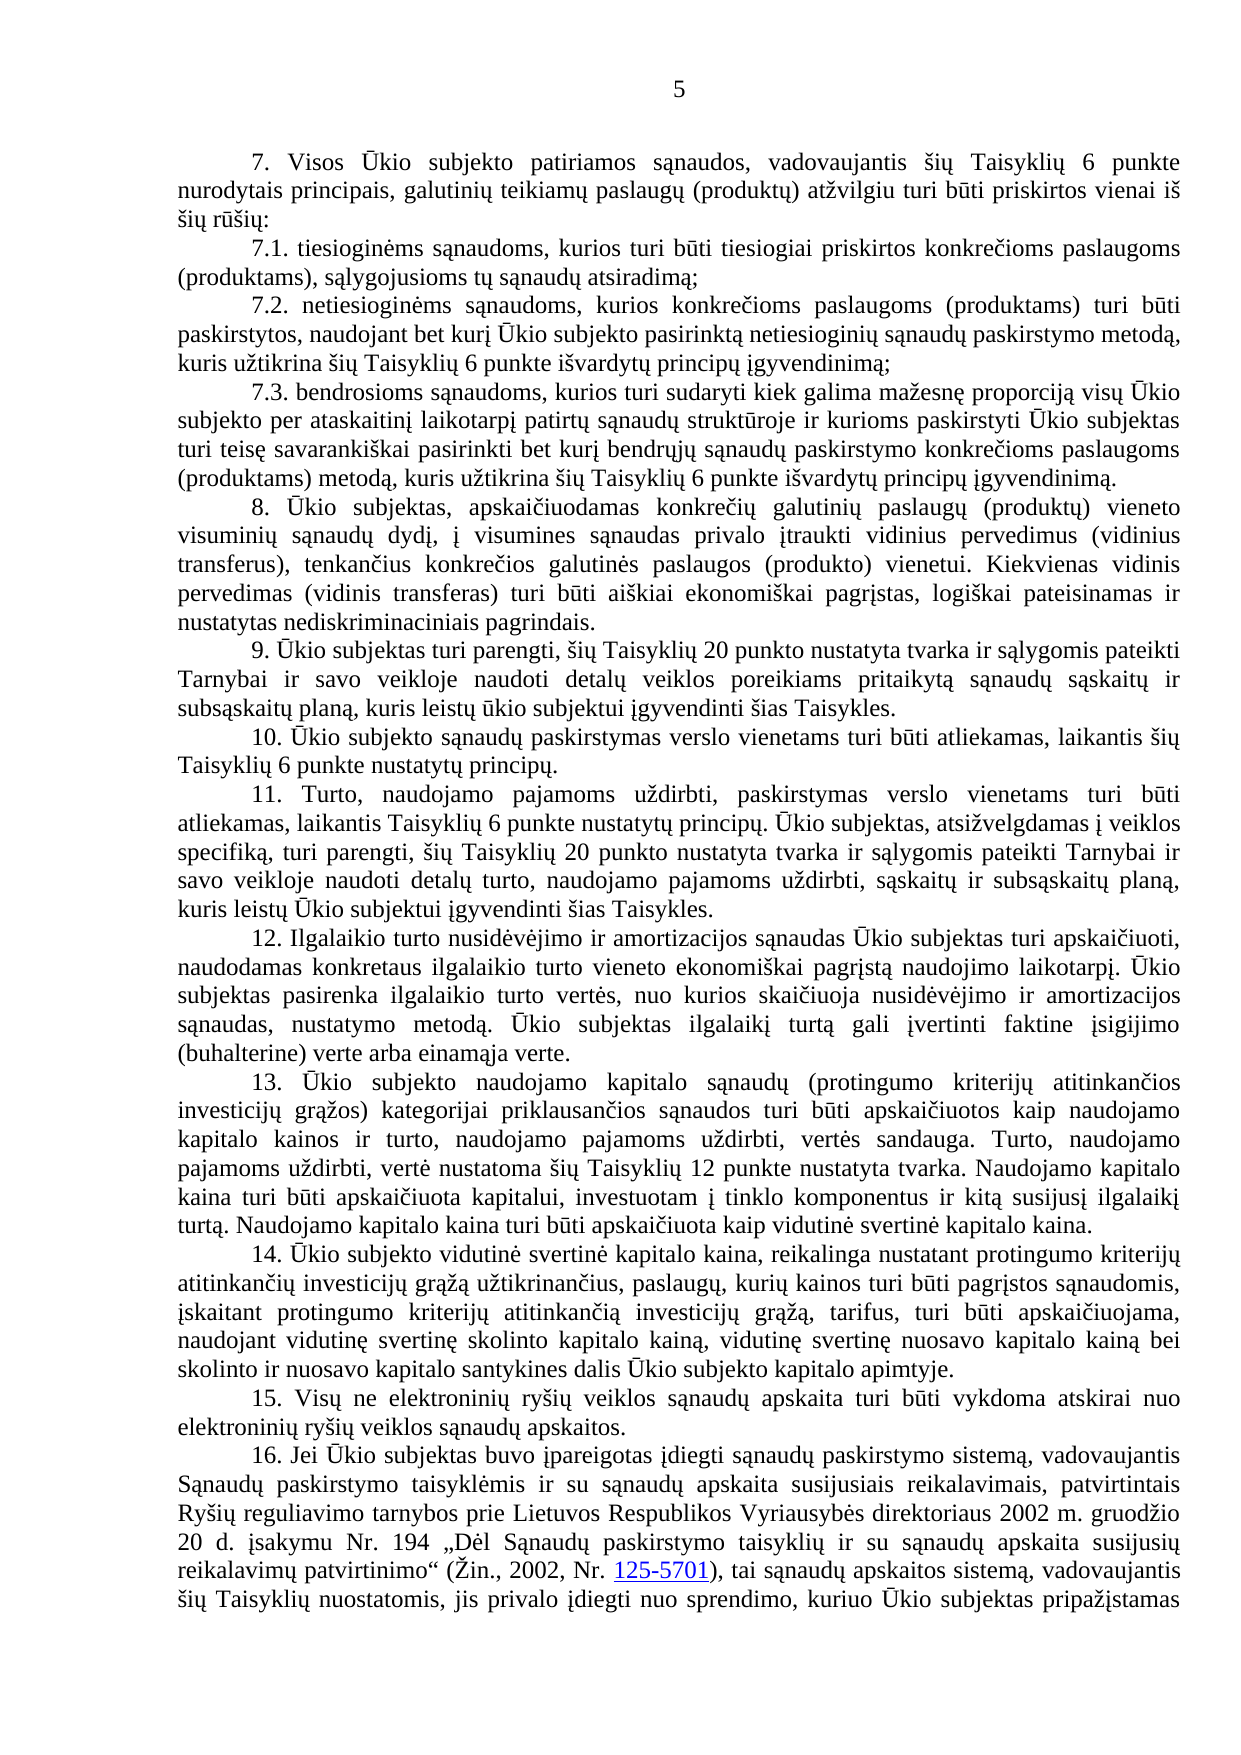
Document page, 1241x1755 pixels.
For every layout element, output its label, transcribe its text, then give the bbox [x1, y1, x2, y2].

text 7.1. tiesioginėms sąnaudoms, kurios turi būti tiesiogiai priskirtos konkrečioms paslaugoms (produktams), sąlygojusioms tų sąnaudų atsiradimą; [177, 233, 1181, 291]
text 8. Ūkio subjektas, apskaičiuodamas konkrečių galutinių paslaugų (produktų) vieneto visuminių sąnaudų dydį, į visumines sąnaudas privalo įtraukti vidinius pervedimus (vidinius transferus), tenkančius konkrečios galutinės paslaugos (produkto) vienetui. Kiekvienas vidinis pervedimas (vidinis transferas) turi būti aiškiai ekonomiškai pagrįstas, logiškai pateisinamas ir nustatytas nediskriminaciniais pagrindais. [177, 492, 1181, 636]
text 7. Visos Ūkio subjekto patiriamos sąnaudos, vadovaujantis šių Taisyklių 6 punkte nurodytais principais, galutinių teikiamų paslaugų (produktų) atžvilgiu turi būti priskirtos vienai iš šių rūšių: [177, 147, 1181, 233]
text 13. Ūkio subjekto naudojamo kapitalo sąnaudų (protingumo kriterijų atitinkančios investicijų grąžos) kategorijai priklausančios sąnaudos turi būti apskaičiuotos kaip naudojamo kapitalo kainos ir turto, naudojamo pajamoms uždirbti, vertės sandauga. Turto, naudojamo pajamoms uždirbti, vertė nustatoma šių Taisyklių 12 punkte nustatyta tvarka. Naudojamo kapitalo kaina turi būti apskaičiuota kapitalui, investuotam į tinklo komponentus ir kitą susijusį ilgalaikį turtą. Naudojamo kapitalo kaina turi būti apskaičiuota kaip vidutinė svertinė kapitalo kaina. [177, 1067, 1181, 1239]
text 10. Ūkio subjekto sąnaudų paskirstymas verslo vienetams turi būti atliekamas, laikantis šių Taisyklių 6 punkte nustatytų principų. [177, 722, 1181, 779]
text 9. Ūkio subjektas turi parengti, šių Taisyklių 20 punkto nustatyta tvarka ir sąlygomis pateikti Tarnybai ir savo veikloje naudoti detalų veiklos poreikiams pritaikytą sąnaudų sąskaitų ir subsąskaitų planą, kuris leistų ūkio subjektui įgyvendinti šias Taisykles. [177, 636, 1181, 722]
text 15. Visų ne elektroninių ryšių veiklos sąnaudų apskaita turi būti vykdoma atskirai nuo elektroninių ryšių veiklos sąnaudų apskaitos. [177, 1383, 1181, 1441]
text 11. Turto, naudojamo pajamoms uždirbti, paskirstymas verslo vienetams turi būti atliekamas, laikantis Taisyklių 6 punkte nustatytų principų. Ūkio subjektas, atsižvelgdamas į veiklos specifiką, turi parengti, šių Taisyklių 20 punkto nustatyta tvarka ir sąlygomis pateikti Tarnybai ir savo veikloje naudoti detalų turto, naudojamo pajamoms uždirbti, sąskaitų ir subsąskaitų planą, kuris leistų Ūkio subjektui įgyvendinti šias Taisykles. [177, 779, 1181, 923]
text 14. Ūkio subjekto vidutinė svertinė kapitalo kaina, reikalinga nustatant protingumo kriterijų atitinkančių investicijų grąžą užtikrinančius, paslaugų, kurių kainos turi būti pagrįstos sąnaudomis, įskaitant protingumo kriterijų atitinkančią investicijų grąžą, tarifus, turi būti apskaičiuojama, naudojant vidutinę svertinę skolinto kapitalo kainą, vidutinę svertinę nuosavo kapitalo kainą bei skolinto ir nuosavo kapitalo santykines dalis Ūkio subjekto kapitalo apimtyje. [177, 1239, 1181, 1383]
text 16. Jei Ūkio subjektas buvo įpareigotas įdiegti sąnaudų paskirstymo sistemą, vadovaujantis Sąnaudų paskirstymo taisyklėmis ir su sąnaudų apskaita susijusiais reikalavimais, patvirtintais Ryšių reguliavimo tarnybos prie Lietuvos Respublikos Vyriausybės direktoriaus 2002 m. gruodžio 20 d. įsakymu Nr. 194 „Dėl Sąnaudų paskirstymo taisyklių ir su sąnaudų apskaita susijusių reikalavimų patvirtinimo“ (Žin., 2002, Nr. 125-5701), tai sąnaudų apskaitos sistemą, vadovaujantis šių Taisyklių nuostatomis, jis privalo įdiegti nuo sprendimo, kuriuo Ūkio subjektas pripažįstamas [177, 1441, 1181, 1613]
text 7.3. bendrosioms sąnaudoms, kurios turi sudaryti kiek galima mažesnę proporciją visų Ūkio subjekto per ataskaitinį laikotarpį patirtų sąnaudų struktūroje ir kurioms paskirstyti Ūkio subjektas turi teisę savarankiškai pasirinkti bet kurį bendrųjų sąnaudų paskirstymo konkrečioms paslaugoms (produktams) metodą, kuris užtikrina šių Taisyklių 6 punkte išvardytų principų įgyvendinimą. [177, 377, 1181, 492]
text 7.2. netiesioginėms sąnaudoms, kurios konkrečioms paslaugoms (produktams) turi būti paskirstytos, naudojant bet kurį Ūkio subjekto pasirinktą netiesioginių sąnaudų paskirstymo metodą, kuris užtikrina šių Taisyklių 6 punkte išvardytų principų įgyvendinimą; [177, 291, 1181, 377]
text 12. Ilgalaikio turto nusidėvėjimo ir amortizacijos sąnaudas Ūkio subjektas turi apskaičiuoti, naudodamas konkretaus ilgalaikio turto vieneto ekonomiškai pagrįstą naudojimo laikotarpį. Ūkio subjektas pasirenka ilgalaikio turto vertės, nuo kurios skaičiuoja nusidėvėjimo ir amortizacijos sąnaudas, nustatymo metodą. Ūkio subjektas ilgalaikį turtą gali įvertinti faktine įsigijimo (buhalterine) verte arba einamąja verte. [177, 923, 1181, 1067]
